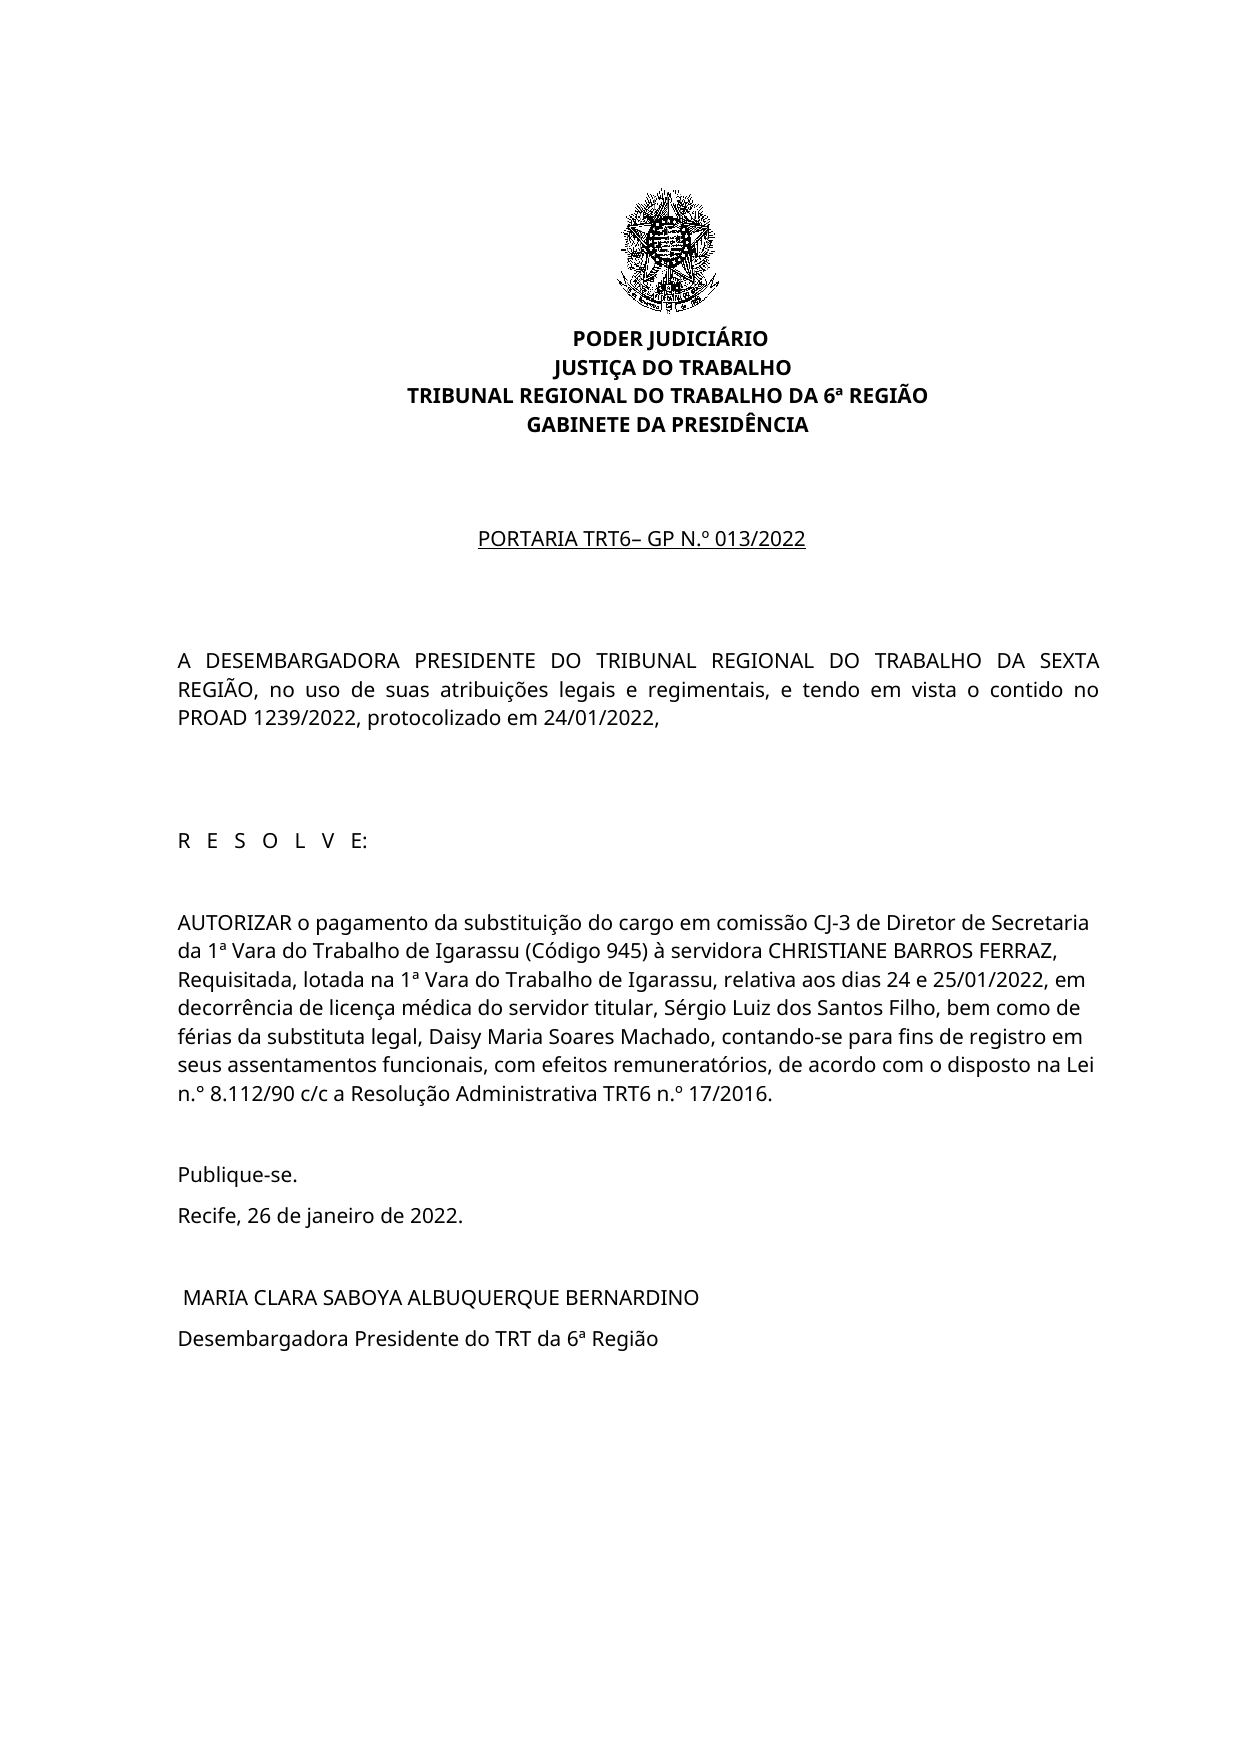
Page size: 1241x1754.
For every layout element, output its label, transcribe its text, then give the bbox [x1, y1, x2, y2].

text JUSTIÇA DO TRABALHO [177, 353, 1158, 381]
text AUTORIZAR o pagamento da substituição do cargo em comissão CJ-3 de Diretor de Secretaria da 1ª Vara do Trabalho de Igarassu (Código 945) à servidora CHRISTIANE BARROS FERRAZ, Requisitada, lotada na 1ª Vara do Trabalho de Igarassu, relativa aos dias 24 e 25/01/2022, em decorrência de licença médica do servidor titular, Sérgio Luiz dos Santos Filho, bem como de férias da substituta legal, Daisy Maria Soares Machado, contando-se para fins de registro em seus assentamentos funcionais, com efeitos remuneratórios, de acordo com o disposto na Lei n.° 8.112/90 c/c a Resolução Administrativa TRT6 n.º 17/2016. [177, 908, 1106, 1107]
text Recife, 26 de janeiro de 2022. [177, 1201, 1106, 1230]
text Desembargadora Presidente do TRT da 6ª Região [177, 1324, 1106, 1353]
text PODER JUDICIÁRIO [177, 324, 1158, 353]
text GABINETE DA PRESIDÊNCIA [177, 410, 1158, 438]
text PORTARIA TRT6– GP N.º 013/2022 [177, 524, 1106, 552]
text Publique-se. [177, 1161, 1106, 1189]
text TRIBUNAL REGIONAL DO TRABALHO DA 6ª REGIÃO [177, 381, 1158, 410]
text MARIA CLARA SABOYA ALBUQUERQUE BERNARDINO [177, 1283, 1106, 1312]
text A DESEMBARGADORA PRESIDENTE DO TRIBUNAL REGIONAL DO TRABALHO DA SEXTA REGIÃO, no uso de suas atribuições legais e regimentais, e tendo em vista o contido no PROAD 1239/2022, protocolizado em 24/01/2022, [177, 646, 1100, 732]
text R E S O L V E: [177, 826, 1106, 854]
